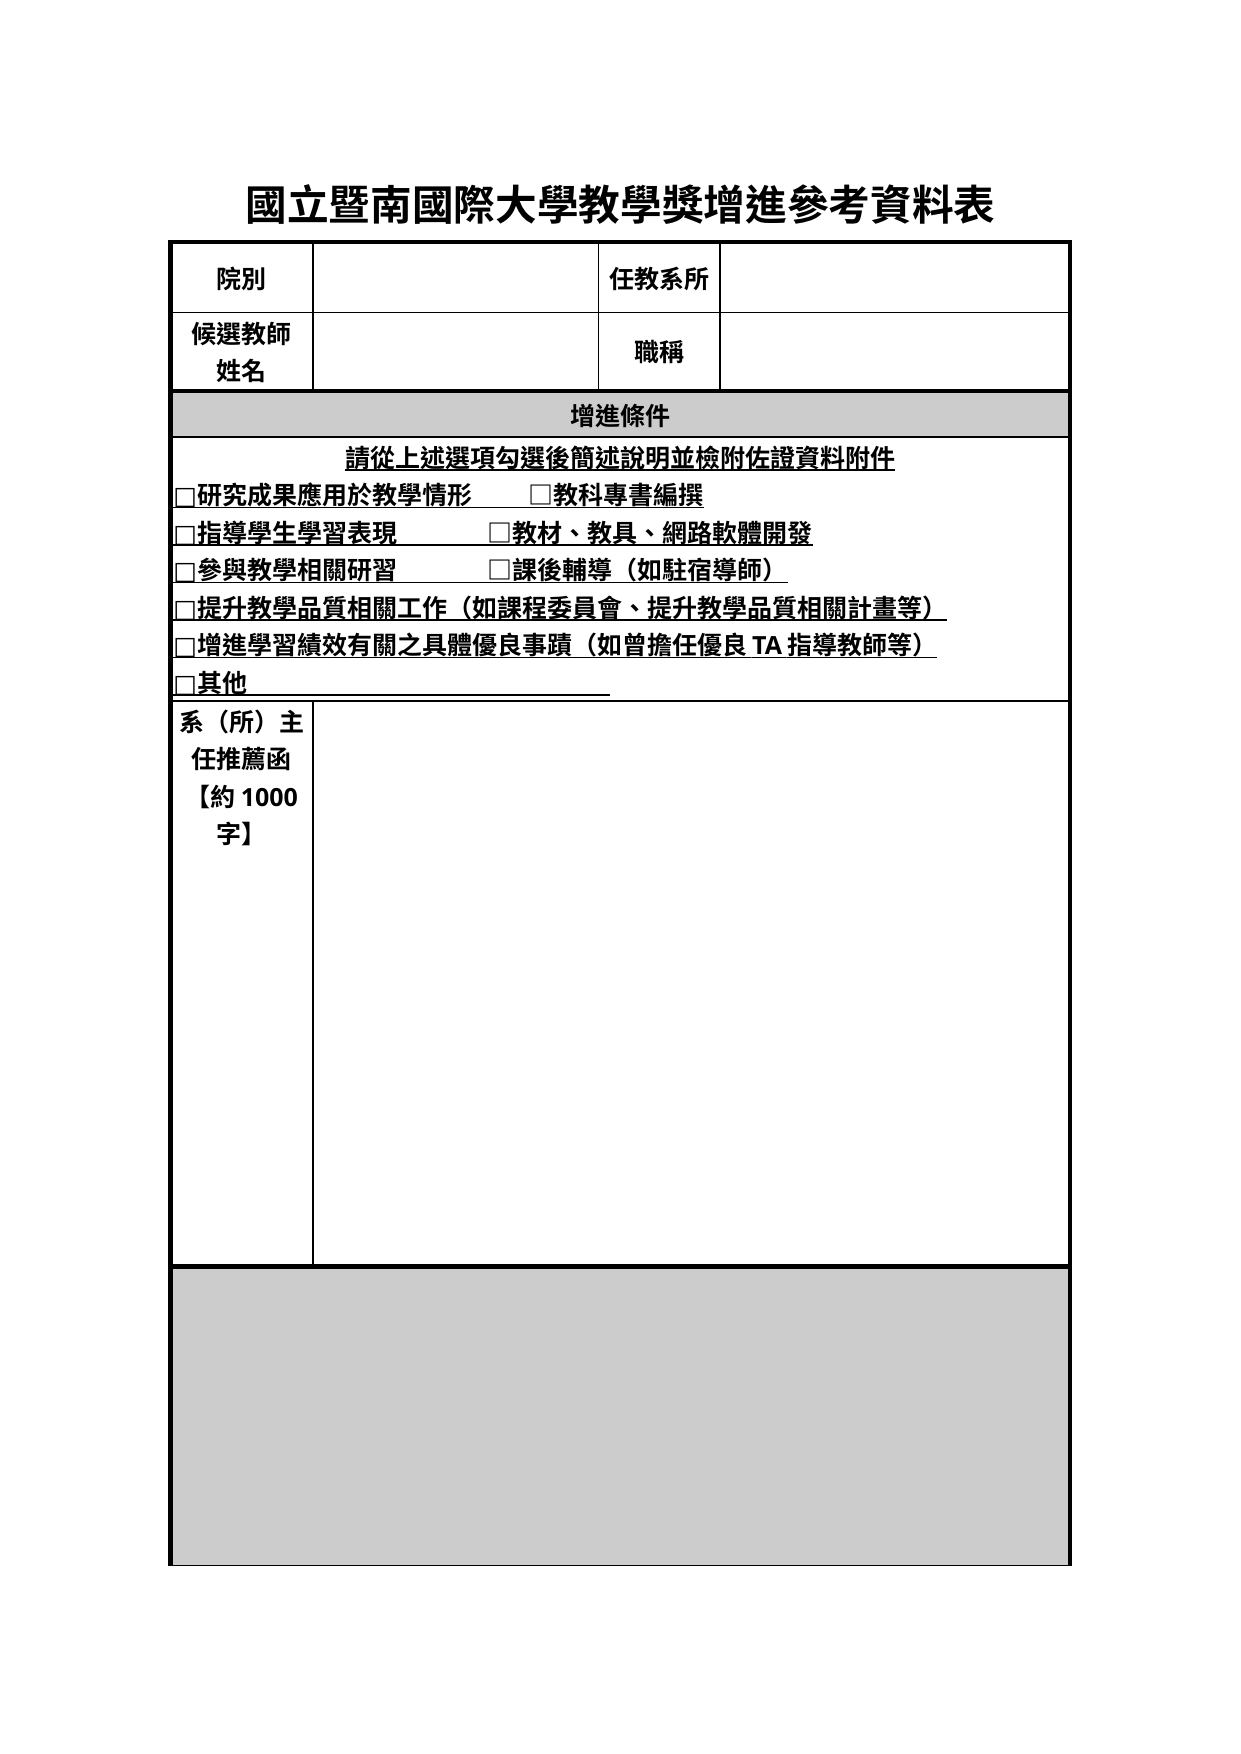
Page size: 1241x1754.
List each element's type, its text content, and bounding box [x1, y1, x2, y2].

table_cell 候選教師 姓名 [173, 313, 312, 388]
table_cell [314, 702, 1068, 1264]
subtitle 國立暨南國際大學教學獎增進參考資料表 [187, 164, 1053, 239]
table_cell [173, 1269, 1068, 1565]
table_header 任教系所 [599, 244, 719, 312]
table_cell 系（所）主任推薦函【約1000字】 [173, 702, 312, 1264]
table_cell 增進條件 [173, 393, 1068, 436]
table_header 院別 [173, 244, 312, 312]
table_header [721, 244, 1068, 312]
table_header [314, 244, 598, 312]
table_cell [314, 313, 598, 388]
table_cell 請從上述選項勾選後簡述說明並檢附佐證資料附件 □研究成果應用於教學情形 □教科專書編撰 □指導學生學習表現 □教材、教具、網路軟體開發 □參與教學相關研習 □課後輔導（如駐宿導師） □提升教學品質相關工作（如課程委員會、提升教學品質相關計畫等） □增進學習績效有關之具體優良事蹟（如曾擔任優良TA指導教師等） □其他 [173, 438, 1068, 700]
table_cell 職稱 [599, 313, 719, 388]
table_cell [721, 313, 1068, 388]
